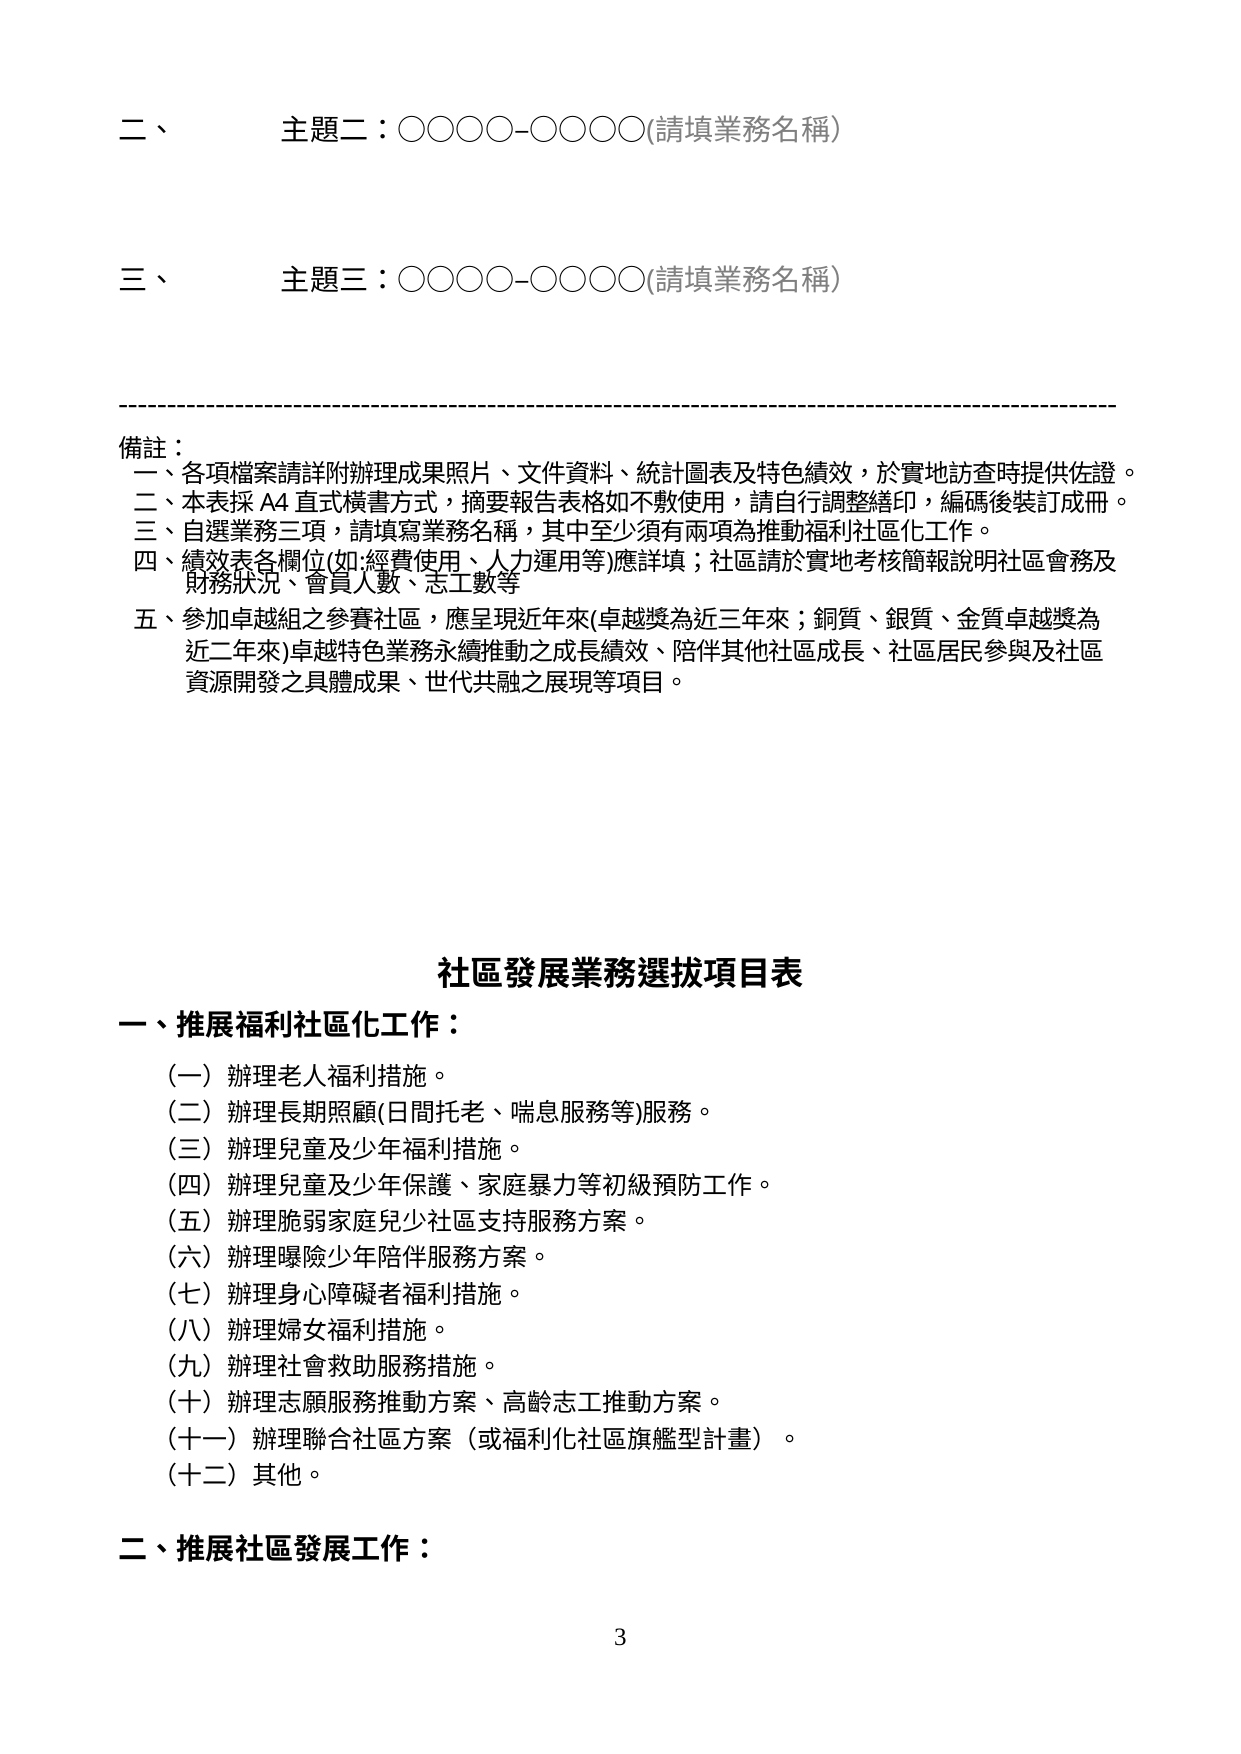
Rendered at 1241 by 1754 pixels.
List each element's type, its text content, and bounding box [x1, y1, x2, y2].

text 五、參加卓越組之參賽社區，應呈現近年來(卓越獎為近三年來；銅質、銀質、金質卓越獎為近二年來)卓越特色業務永續推動之成長績效、陪伴其他社區成長、社區居民參與及社區資源開發之具體成果、世代共融之展現等項目。 [134, 604, 1122, 697]
text （三）辦理兒童及少年福利措施。 [152, 1129, 1122, 1165]
text 三、自選業務三項，請填寫業務名稱，其中至少須有兩項為推動福利社區化工作。 [134, 522, 1122, 545]
text （四）辦理兒童及少年保護、家庭暴力等初級預防工作。 [152, 1165, 1122, 1202]
text 二、本表採A4直式橫書方式，摘要報告表格如不敷使用，請自行調整繕印，編碼後裝訂成冊。 [134, 493, 1122, 516]
text 社區發展業務選拔項目表 [118, 939, 1122, 1002]
text 四、績效表各欄位(如:經費使用、人力運用等)應詳填；社區請於實地考核簡報說明社區會務及財務狀況、會員人數、志工數等 [134, 552, 1122, 597]
text ------------------------------------------------------------------------------------------------------- [118, 371, 1122, 434]
text （六）辦理曝險少年陪伴服務方案。 [152, 1238, 1122, 1274]
text （八）辦理婦女福利措施。 [152, 1310, 1122, 1347]
text （十）辦理志願服務推動方案、高齡志工推動方案。 [152, 1383, 1122, 1419]
text 一、推展福利社區化工作： [118, 1002, 1122, 1044]
list 主題二：○○○○–○○○○(請填業務名稱） [118, 96, 1122, 159]
text 二、推展社區發展工作： [118, 1526, 1122, 1568]
text （七）辦理身心障礙者福利措施。 [152, 1274, 1122, 1310]
list 主題三：○○○○–○○○○(請填業務名稱） [118, 246, 1122, 309]
text （一）辦理老人福利措施。 [152, 1057, 1122, 1093]
text （二）辦理長期照顧(日間托老、喘息服務等)服務。 [152, 1093, 1122, 1129]
text （九）辦理社會救助服務措施。 [152, 1347, 1122, 1383]
text （五）辦理脆弱家庭兒少社區支持服務方案。 [152, 1202, 1122, 1238]
text 一、各項檔案請詳附辦理成果照片、文件資料、統計圖表及特色績效，於實地訪查時提供佐證。 [134, 464, 1122, 487]
text （十二）其他。 [152, 1455, 1122, 1492]
text 備註： [118, 439, 1122, 462]
text （十一）辦理聯合社區方案（或福利化社區旗艦型計畫）。 [152, 1419, 1122, 1455]
